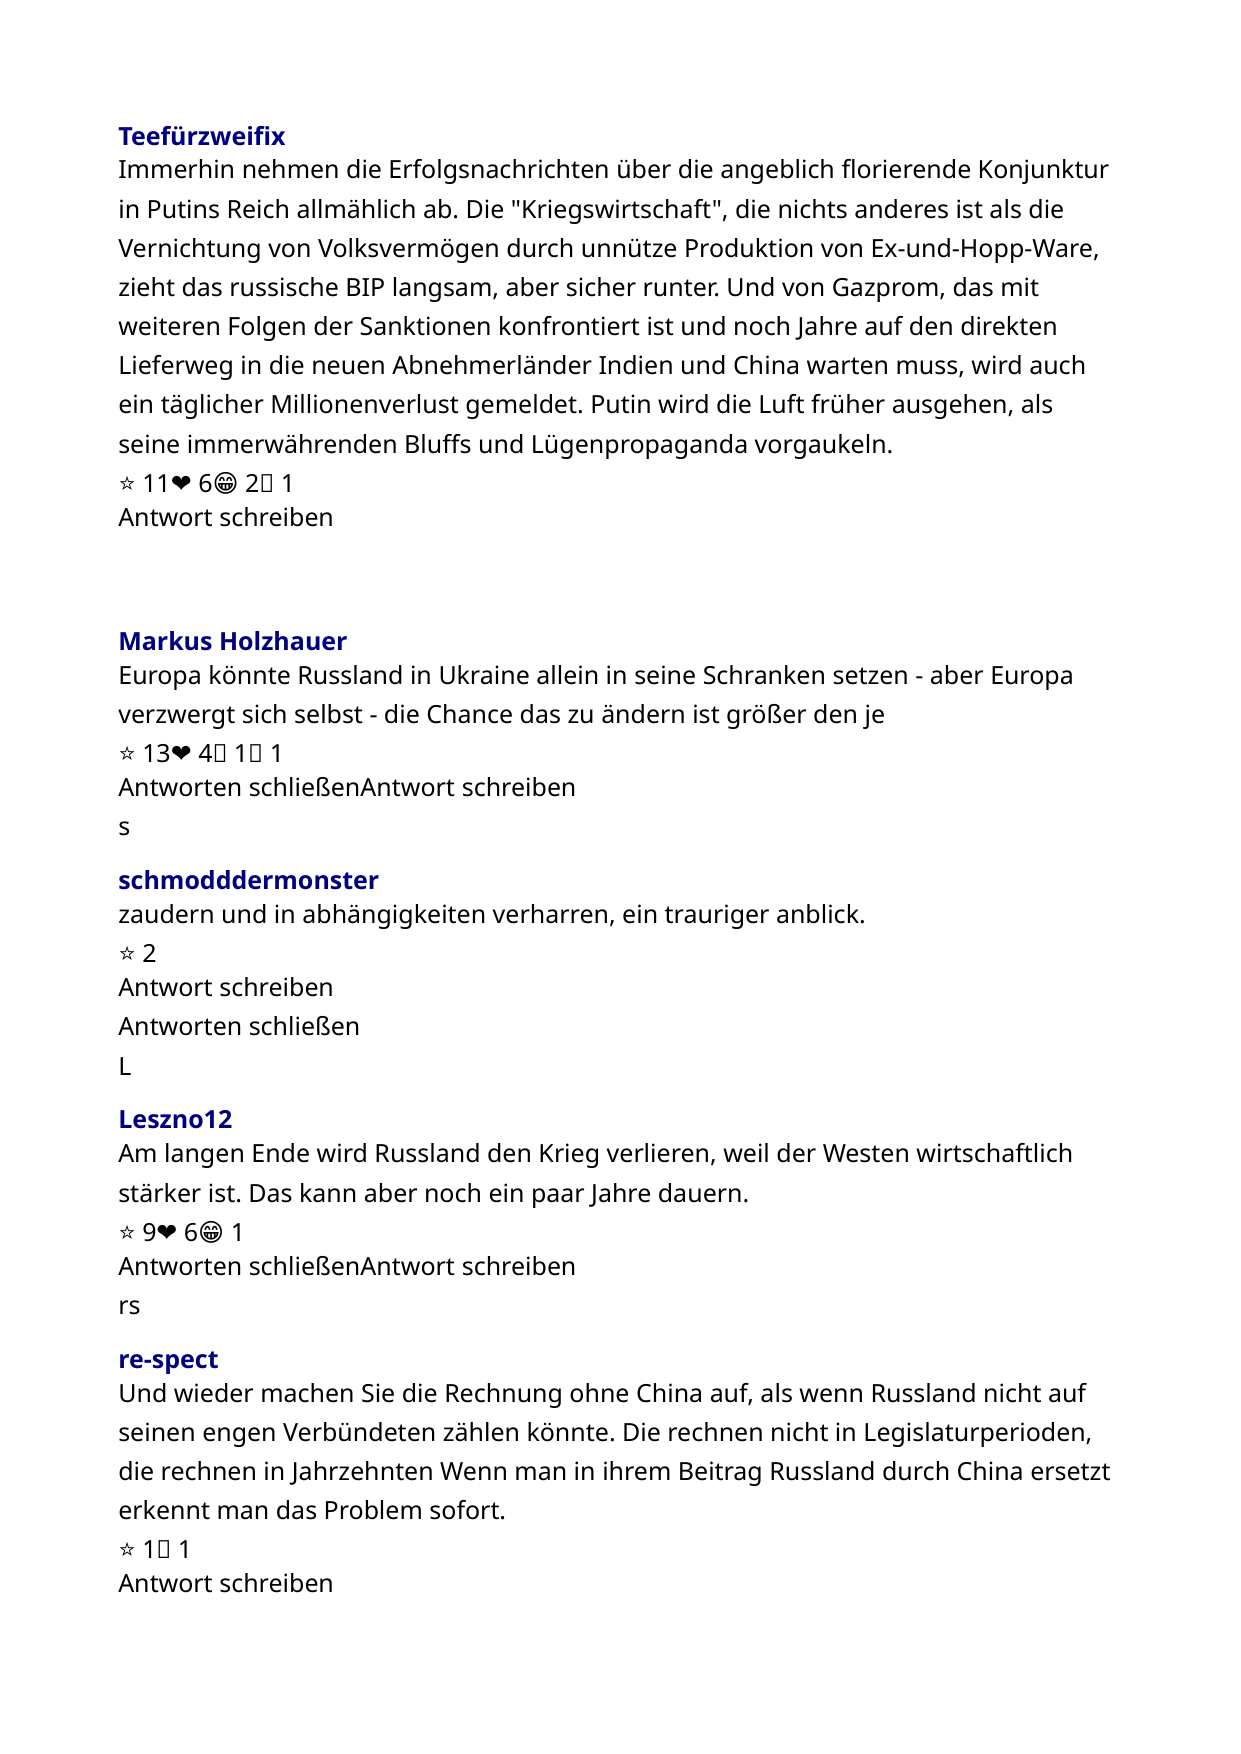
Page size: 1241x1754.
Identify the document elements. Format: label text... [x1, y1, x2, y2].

text Antwort schreiben [118, 499, 1122, 534]
text Europa könnte Russland in Ukraine allein in seine Schranken setzen - aber Europa verzwergt sich selbst - die Chance das zu ändern ist größer den je [118, 657, 1122, 731]
text L [118, 1048, 1122, 1082]
text s [118, 809, 1122, 843]
text ⭐️ 9❤️ 6😁 1 [118, 1214, 1122, 1248]
subtitle Teefürzweifix [118, 118, 1122, 152]
text ⭐️ 2 [118, 936, 1122, 970]
subtitle re-spect [118, 1341, 1122, 1375]
text Antworten schließenAntwort schreiben [118, 770, 1122, 804]
subtitle Leszno12 [118, 1102, 1122, 1136]
text ⭐️ 1🤨 1 [118, 1532, 1122, 1566]
text Am langen Ende wird Russland den Krieg verlieren, weil der Westen wirtschaftlich stärker ist. Das kann aber noch ein paar Jahre dauern. [118, 1136, 1122, 1209]
text rs [118, 1288, 1122, 1322]
text ⭐️ 11❤️ 6😁 2🤨 1 [118, 466, 1122, 499]
text Antworten schließen [118, 1009, 1122, 1043]
text ⭐️ 13❤️ 4🙁 1🤨 1 [118, 736, 1122, 770]
subtitle schmodddermonster [118, 863, 1122, 897]
subtitle Markus Holzhauer [118, 623, 1122, 657]
text Immerhin nehmen die Erfolgsnachrichten über die angeblich florierende Konjunktur in Putins Reich allmählich ab. Die "Kriegswirtschaft", die nichts anderes ist als die Vernichtung von Volksvermögen durch unnütze Produktion von Ex-und-Hopp-Ware, zieht das russische BIP langsam, aber sicher runter. Und von Gazprom, das mit weiteren Folgen der Sanktionen konfrontiert ist und noch Jahre auf den direkten Lieferweg in die neuen Abnehmerländer Indien und China warten muss, wird auch ein täglicher Millionenverlust gemeldet. Putin wird die Luft früher ausgehen, als seine immerwährenden Bluffs und Lügenpropaganda vorgaukeln. [118, 152, 1122, 460]
text Antwort schreiben [118, 1566, 1122, 1600]
text zaudern und in abhängigkeiten verharren, ein trauriger anblick. [118, 897, 1122, 931]
text Und wieder machen Sie die Rechnung ohne China auf, als wenn Russland nicht auf seinen engen Verbündeten zählen könnte. Die rechnen nicht in Legislaturperioden, die rechnen in Jahrzehnten Wenn man in ihrem Beitrag Russland durch China ersetzt erkennt man das Problem sofort. [118, 1375, 1122, 1527]
text Antwort schreiben [118, 970, 1122, 1004]
text Antworten schließenAntwort schreiben [118, 1248, 1122, 1282]
